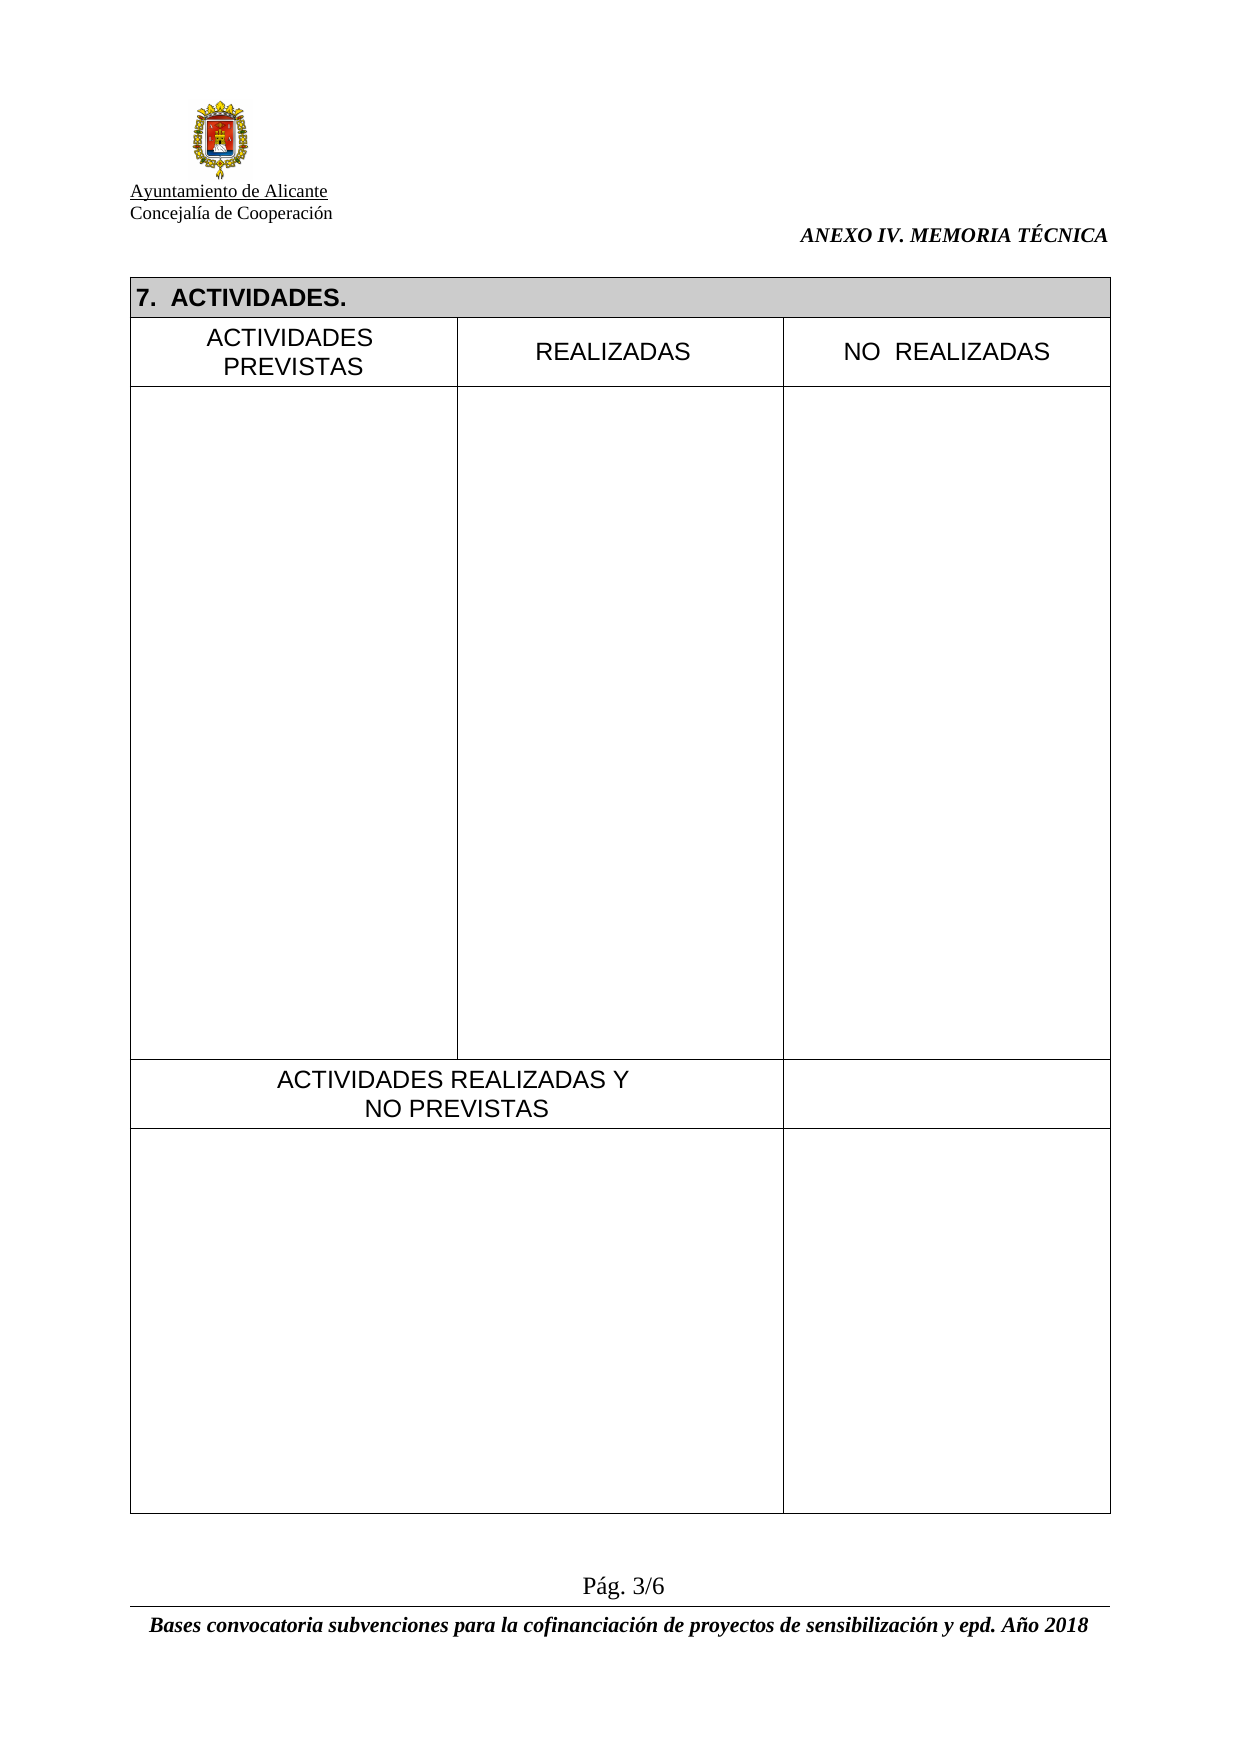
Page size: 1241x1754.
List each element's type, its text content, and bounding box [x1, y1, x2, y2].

table_cell [784, 387, 1110, 1059]
table_header NO REALIZADAS [784, 318, 1110, 386]
table_header 7. ACTIVIDADES. [131, 278, 1110, 317]
table_cell [458, 387, 783, 1059]
table_cell [784, 1060, 1110, 1128]
table_cell [784, 1129, 1110, 1513]
table_header ACTIVIDADES PREVISTAS [131, 318, 457, 386]
table_cell [131, 387, 457, 1059]
table_cell [131, 1129, 783, 1513]
table_header REALIZADAS [458, 318, 783, 386]
picture [188, 99, 253, 182]
table_cell ACTIVIDADES REALIZADAS Y NO PREVISTAS [131, 1060, 783, 1128]
